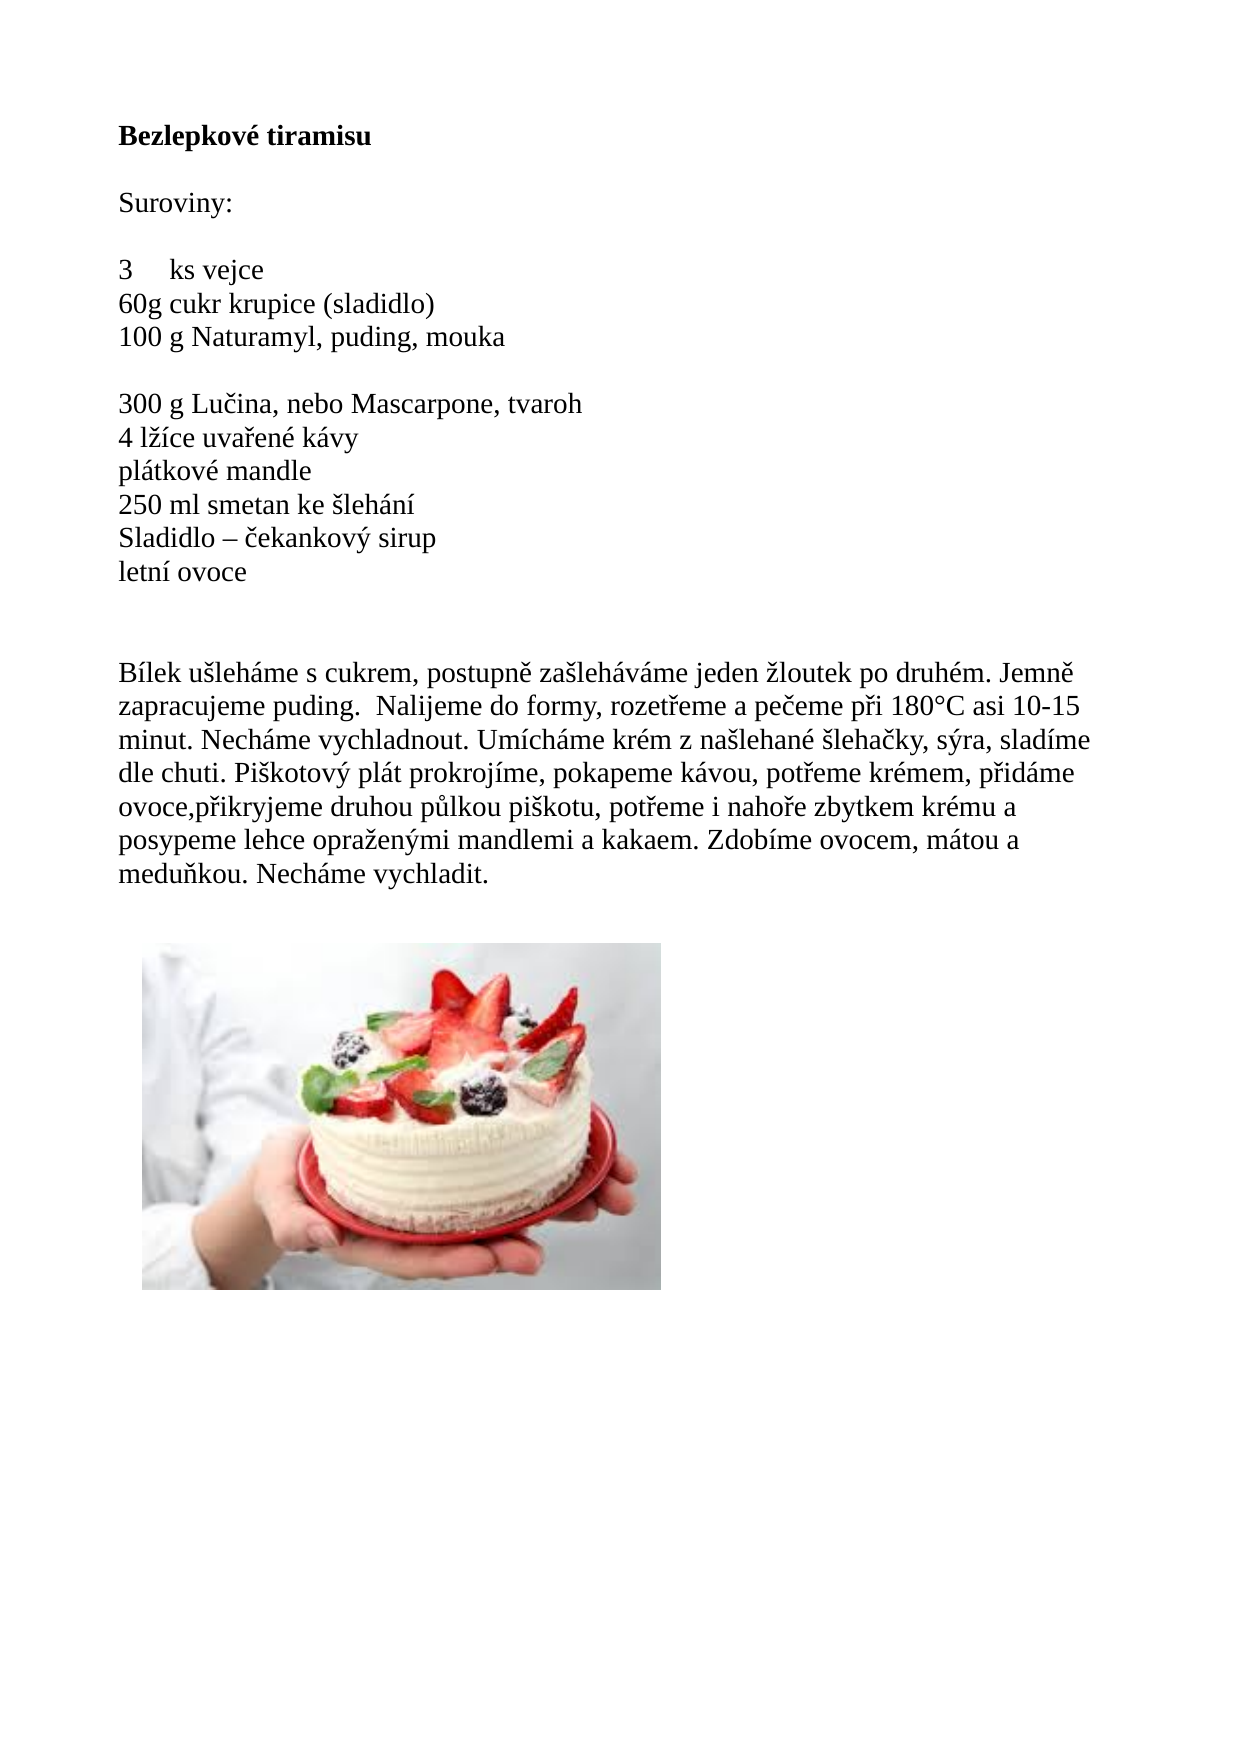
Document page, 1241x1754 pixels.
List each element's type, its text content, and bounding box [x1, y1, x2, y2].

text Bílek ušleháme s cukrem, postupně zašleháváme jeden žloutek po druhém. Jemně zapracujeme puding. Nalijeme do formy, rozetřeme a pečeme při 180°C asi 10-15 minut. Necháme vychladnout. Umícháme krém z našlehané šlehačky, sýra, sladíme dle chuti. Piškotový plát prokrojíme, pokapeme kávou, potřeme krémem, přidáme ovoce,přikryjeme druhou půlkou piškotu, potřeme i nahoře zbytkem krému a posypeme lehce opraženými mandlemi a kakaem. Zdobíme ovocem, mátou a meduňkou. Necháme vychladit. [118, 655, 1122, 889]
text Sladidlo – čekankový sirup [118, 521, 1122, 554]
text 300 g Lučina, nebo Mascarpone, tvaroh [118, 386, 1122, 420]
text 3 ks vejce [118, 252, 1122, 286]
text letní ovoce [118, 554, 1122, 588]
text 250 ml smetan ke šlehání [118, 487, 1122, 521]
text 60g cukr krupice (sladidlo) [118, 286, 1122, 319]
text 100 g Naturamyl, puding, mouka [118, 319, 1122, 353]
picture [142, 943, 661, 1290]
text Bezlepkové tiramisu [118, 118, 1122, 152]
text plátkové mandle [118, 453, 1122, 487]
text Suroviny: [118, 185, 1122, 219]
text 4 lžíce uvařené kávy [118, 420, 1122, 453]
